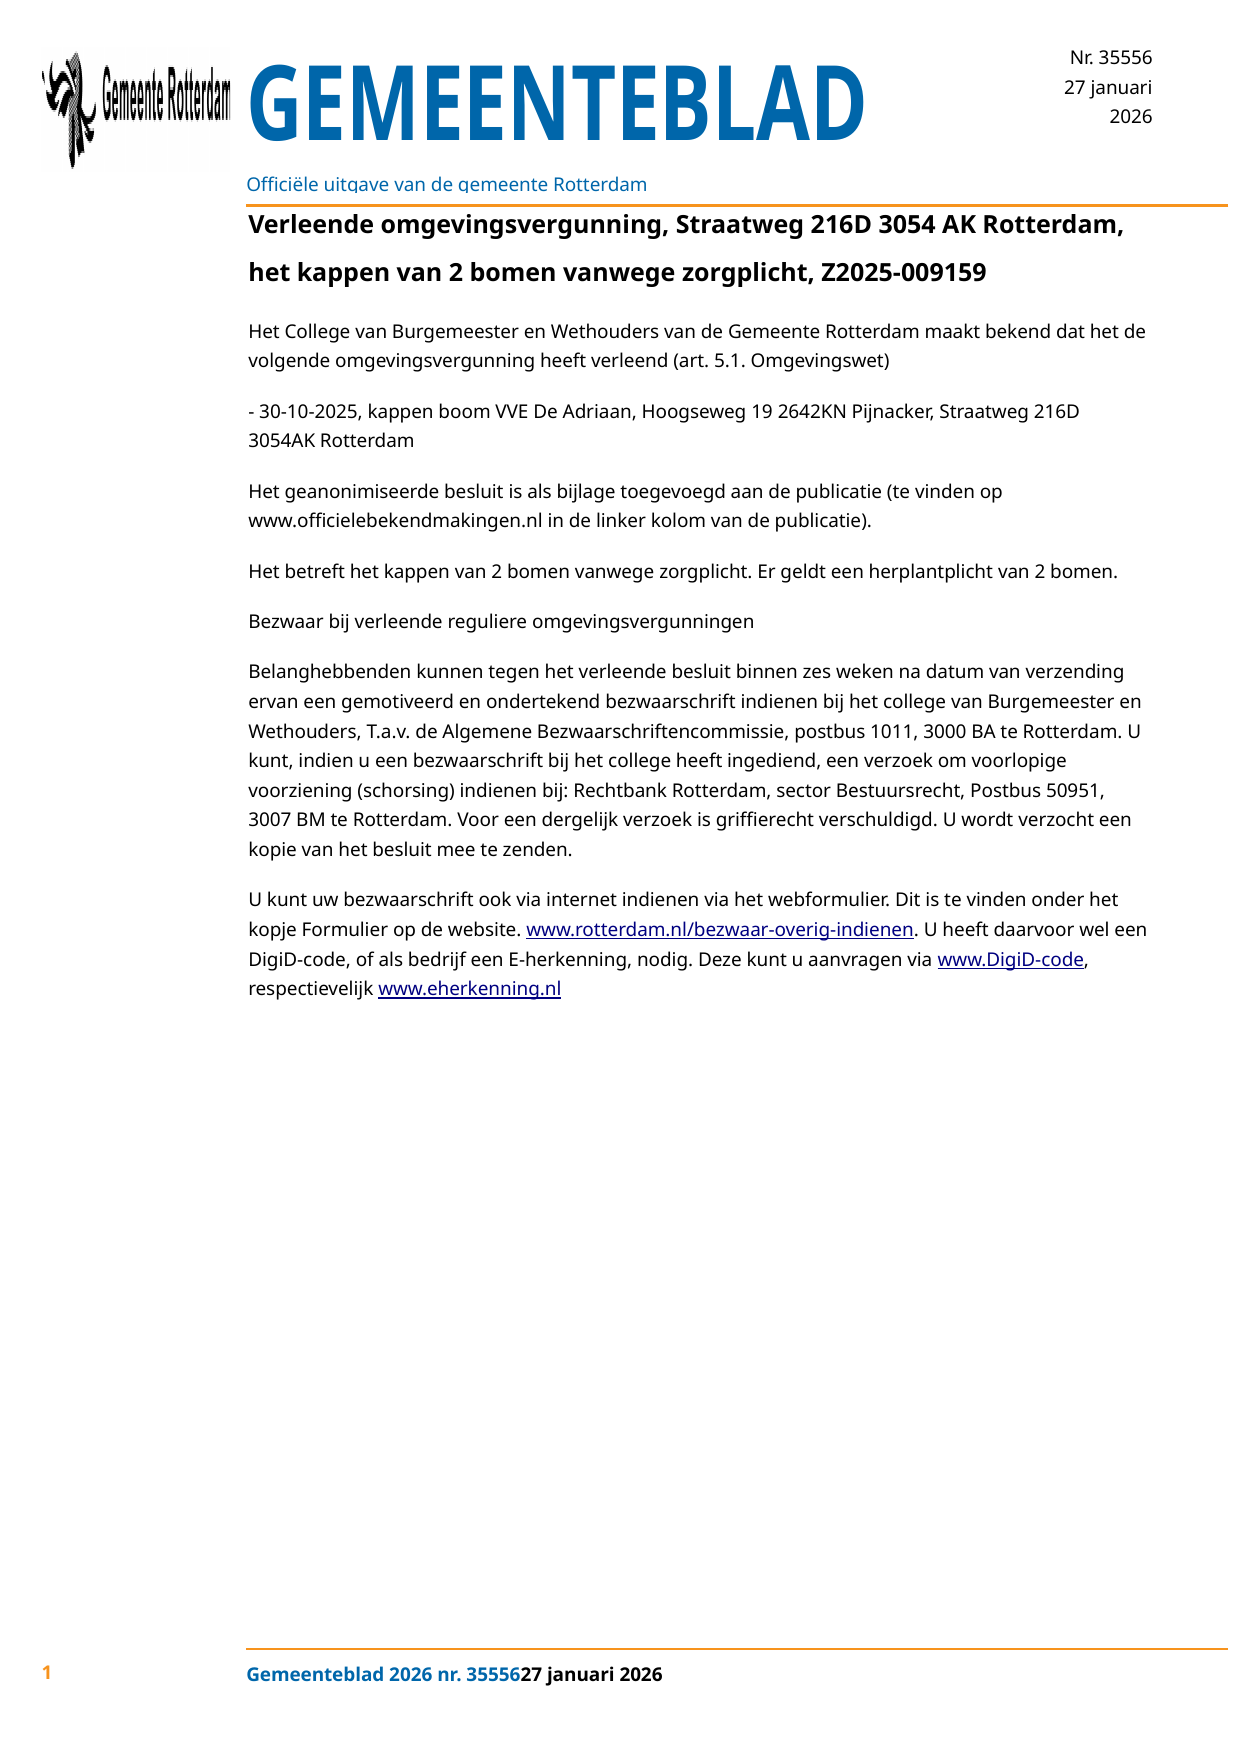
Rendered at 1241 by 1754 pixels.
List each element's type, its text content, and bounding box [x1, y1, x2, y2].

text U kunt uw bezwaarschrift ook via internet indienen via het webformulier. Dit is te vinden onder het kopje Formulier op de website. www.rotterdam.nl/bezwaar-overig-indienen. U heeft daarvoor wel een DigiD-code, of als bedrijf een E-herkenning, nodig. Deze kunt u aanvragen via www.DigiD-code, respectievelijk www.eherkenning.nl [248, 887, 1152, 1001]
text Het betreft het kappen van 2 bomen vanwege zorgplicht. Er geldt een herplantplicht van 2 bomen. [248, 558, 1152, 584]
text Belanghebbenden kunnen tegen het verleende besluit binnen zes weken na datum van verzending ervan een gemotiveerd en ondertekend bezwaarschrift indienen bij het college van Burgemeester en Wethouders, T.a.v. de Algemene Bezwaarschriftencommissie, postbus 1011, 3000 BA te Rotterdam. U kunt, indien u een bezwaarschrift bij het college heeft ingediend, een verzoek om voorlopige voorziening (schorsing) indienen bij: Rechtbank Rotterdam, sector Bestuursrecht, Postbus 50951, 3007 BM te Rotterdam. Voor een dergelijk verzoek is griffierecht verschuldigd. U wordt verzocht een kopie van het besluit mee te zenden. [248, 659, 1152, 862]
text Het geanonimiseerde besluit is als bijlage toegevoegd aan de publicatie (te vinden op www.officielebekendmakingen.nl in de linker kolom van de publicatie). [248, 478, 1152, 533]
text - 30-10-2025, kappen boom VVE De Adriaan, Hoogseweg 19 2642KN Pijnacker, Straatweg 216D 3054AK Rotterdam [248, 398, 1152, 453]
text Het College van Burgemeester en Wethouders van de Gemeente Rotterdam maakt bekend dat het de volgende omgevingsvergunning heeft verleend (art. 5.1. Omgevingswet) [248, 318, 1152, 373]
text Verleende omgevingsvergunning, Straatweg 216D 3054 AK Rotterdam, het kappen van 2 bomen vanwege zorgplicht, Z2025-009159 [248, 207, 1152, 288]
text Bezwaar bij verleende reguliere omgevingsvergunningen [248, 608, 1152, 634]
picture [41, 47, 231, 172]
